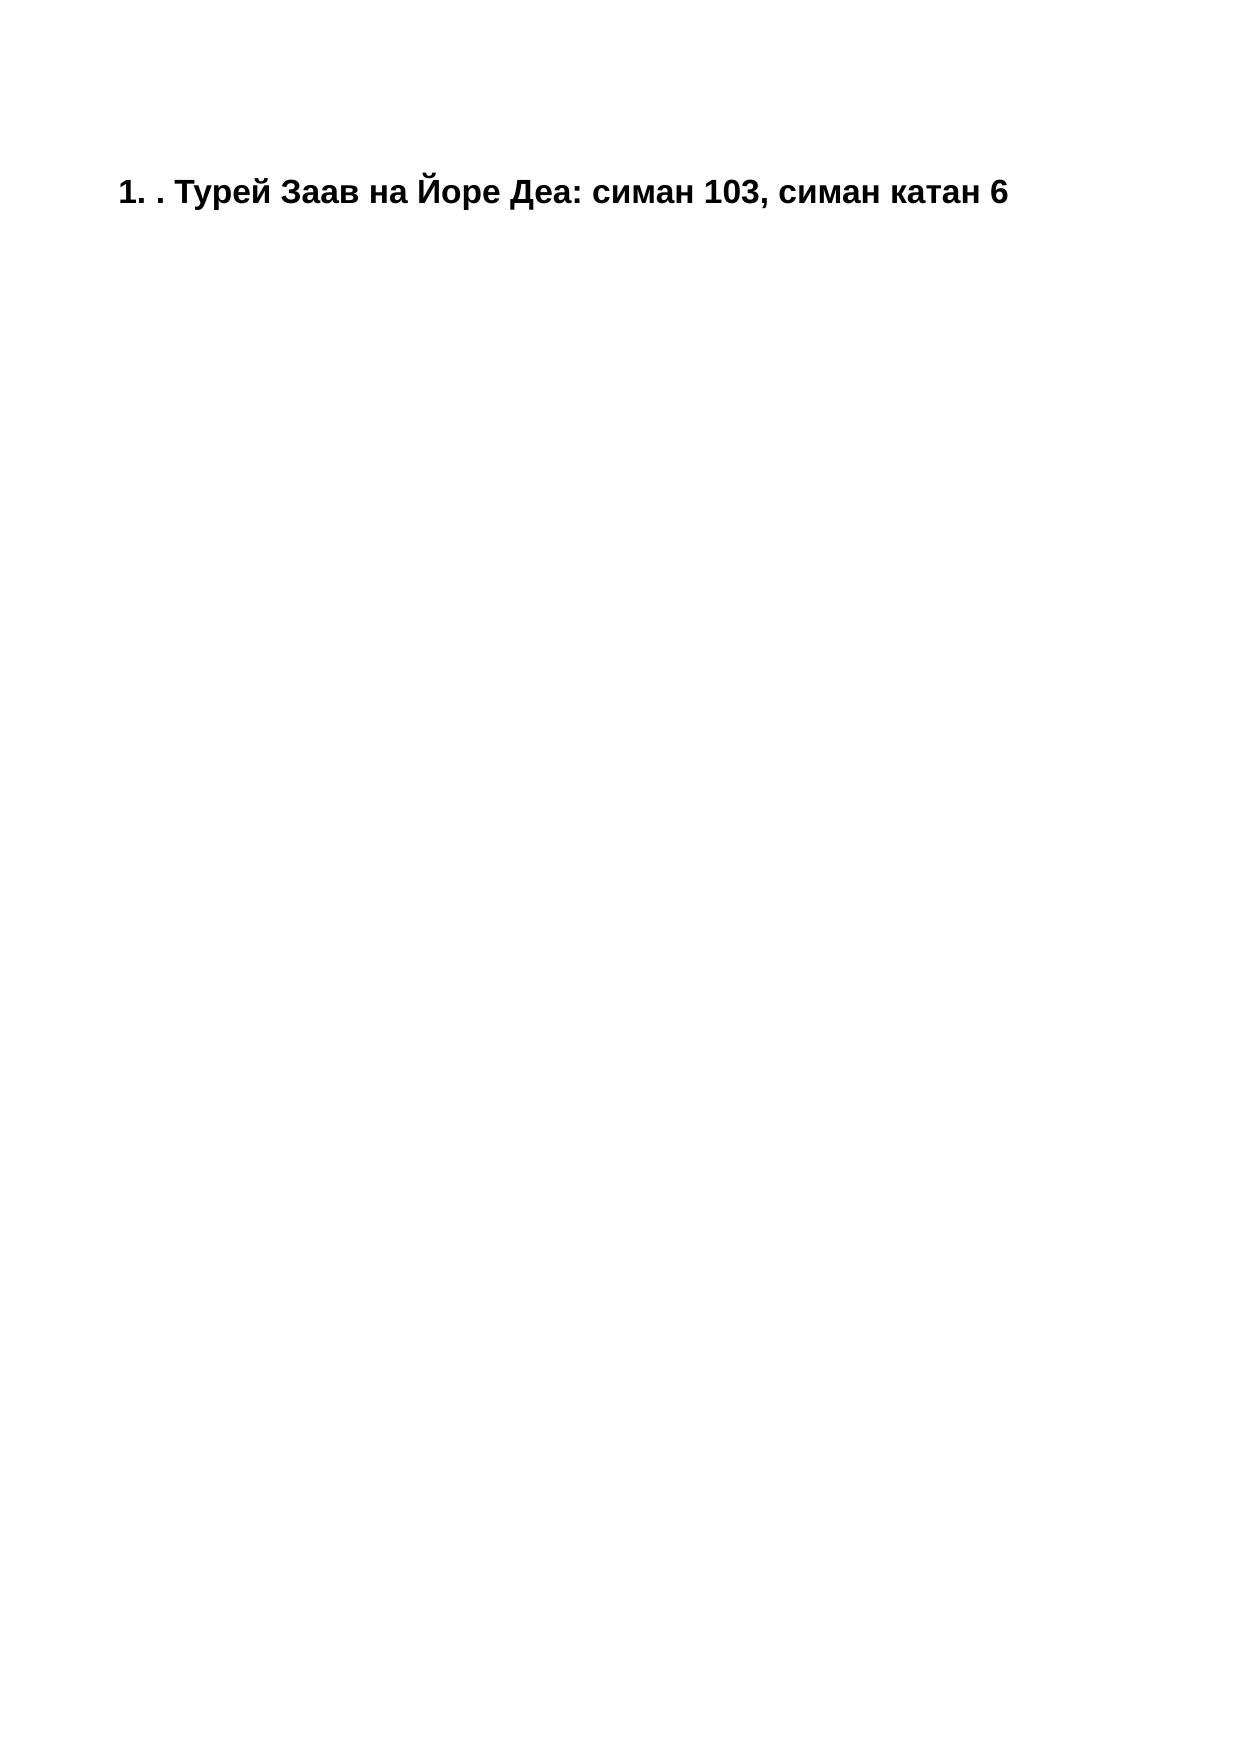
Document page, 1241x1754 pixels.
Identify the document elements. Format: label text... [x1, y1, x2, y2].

subtitle . Турей Заав на Йоре Деа: симан 103, симан катан 6 [118, 147, 1122, 176]
